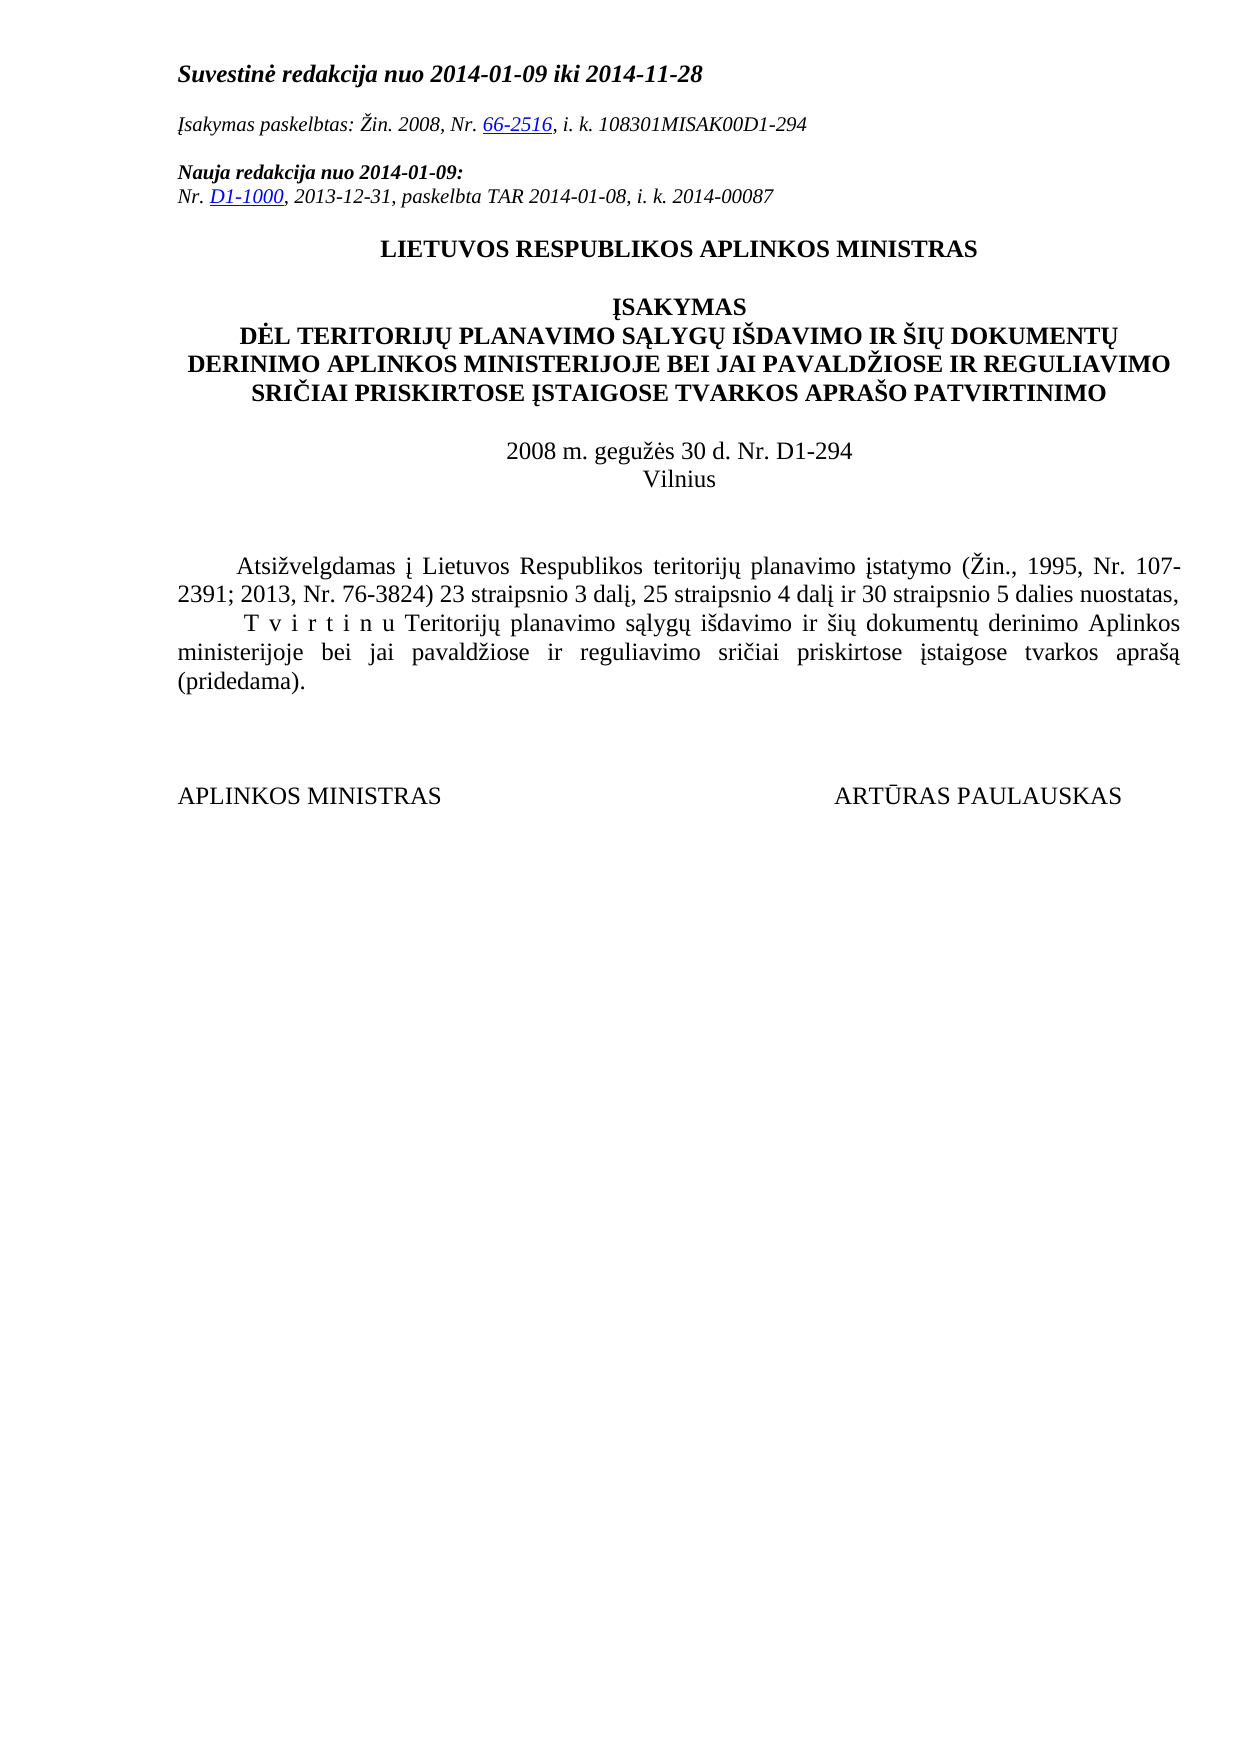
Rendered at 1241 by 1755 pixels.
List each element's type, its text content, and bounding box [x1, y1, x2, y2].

text 2008 m. gegužės 30 d. Nr. D1-294 [177, 436, 1181, 464]
text Vilnius [177, 464, 1181, 493]
text APLINKOS MINISTRAS ARTŪRAS PAULAUSKAS [177, 781, 1181, 809]
text LIETUVOS RESPUBLIKOS APLINKOS MINISTRAS [177, 234, 1181, 263]
text DĖL TERITORIJŲ PLANAVIMO SĄLYGŲ IŠDAVIMO IR ŠIŲ DOKUMENTŲ DERINIMO APLINKOS MINISTERIJOJE BEI JAI PAVALDŽIOSE IR REGULIAVIMO SRIČIAI PRISKIRTOSE ĮSTAIGOSE TVARKOS APRAŠO PATVIRTINIMO [177, 321, 1181, 407]
text Nauja redakcija nuo 2014-01-09: [177, 160, 1181, 184]
text Nr. D1-1000, 2013-12-31, paskelbta TAR 2014-01-08, i. k. 2014-00087 [177, 184, 1181, 208]
text Atsižvelgdamas į Lietuvos Respublikos teritorijų planavimo įstatymo (Žin., 1995, Nr. 107-2391; 2013, Nr. 76-3824) 23 straipsnio 3 dalį, 25 straipsnio 4 dalį ir 30 straipsnio 5 dalies nuostatas, [177, 551, 1181, 608]
text Įsakymas paskelbtas: Žin. 2008, Nr. 66-2516, i. k. 108301MISAK00D1-294 [177, 112, 1181, 136]
text Suvestinė redakcija nuo 2014-01-09 iki 2014-11-28 [177, 59, 1181, 88]
text ĮSAKYMAS [177, 292, 1181, 321]
text T v i r t i n u Teritorijų planavimo sąlygų išdavimo ir šių dokumentų derinimo Aplinkos ministerijoje bei jai pavaldžiose ir reguliavimo sričiai priskirtose įstaigose tvarkos aprašą (pridedama). [177, 608, 1181, 694]
